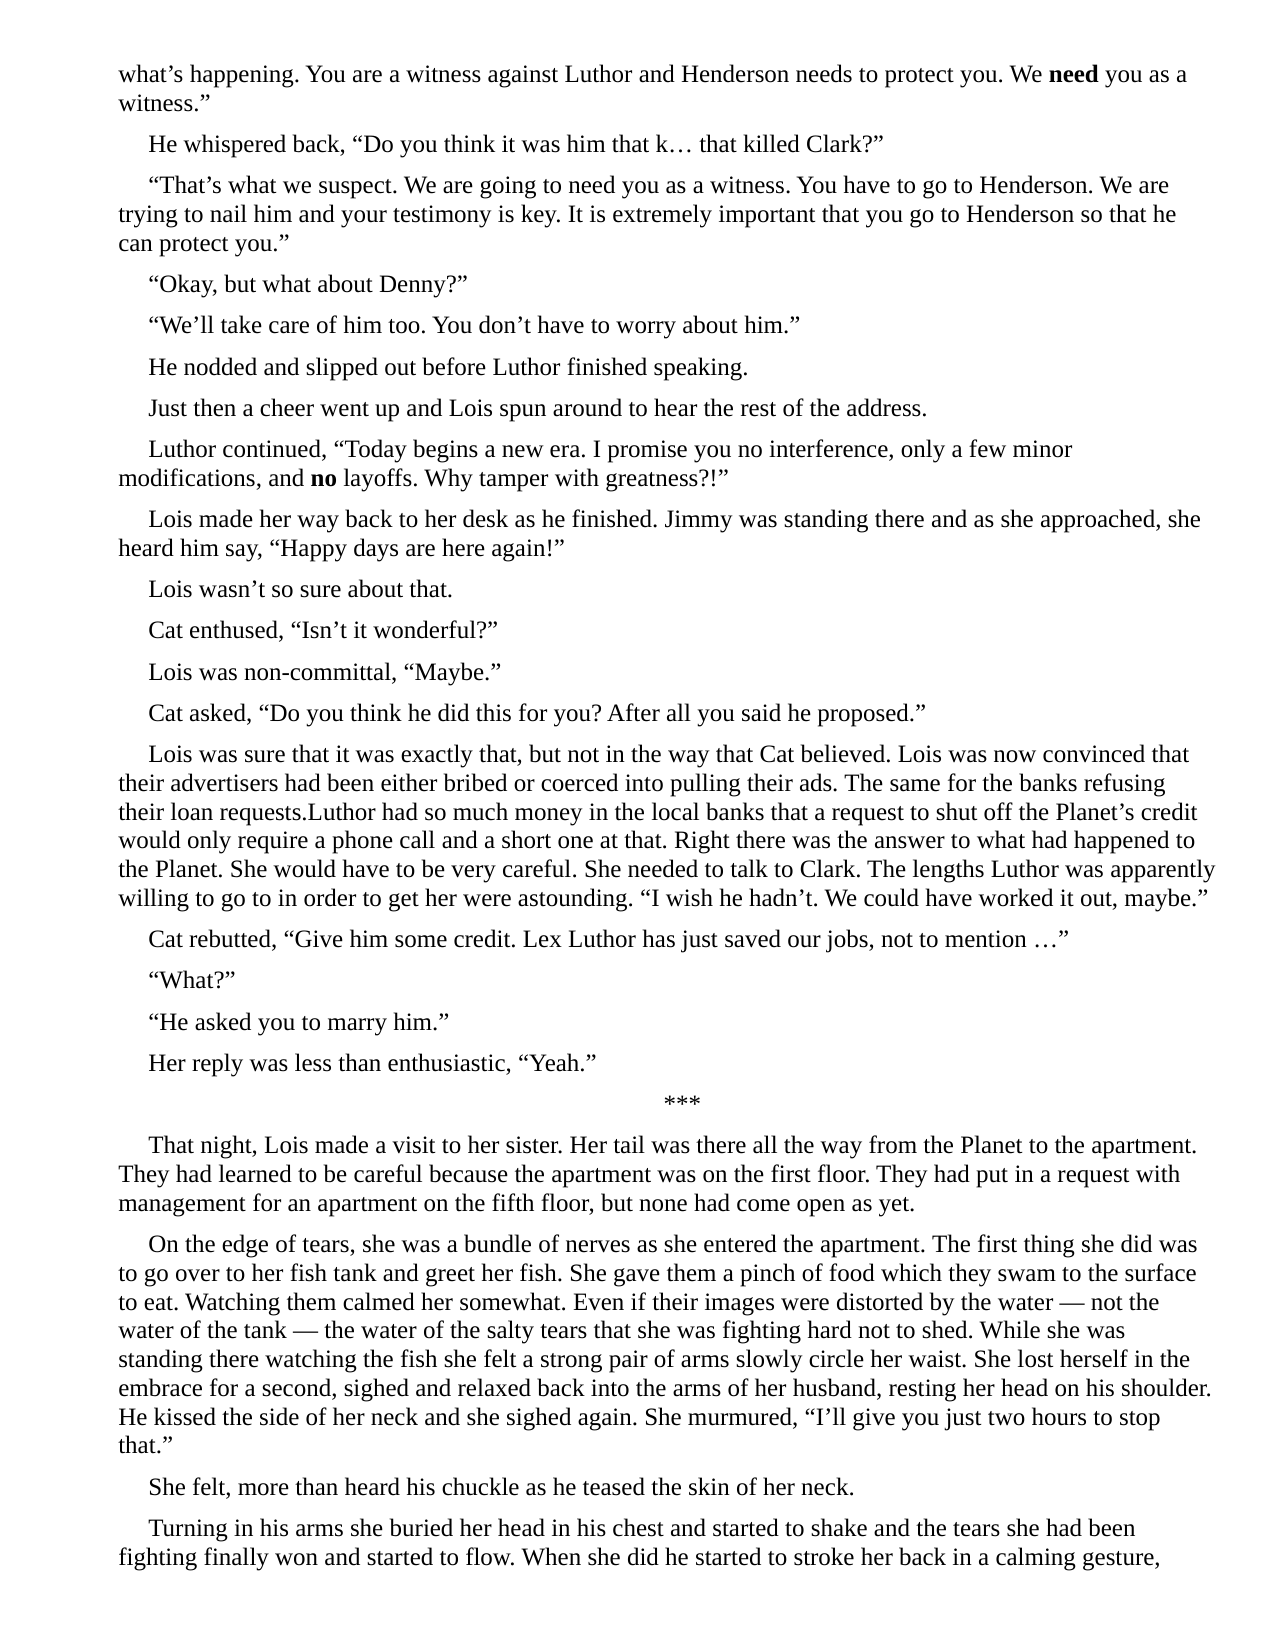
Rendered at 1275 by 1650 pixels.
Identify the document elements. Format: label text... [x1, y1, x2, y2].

text He whispered back, “Do you think it was him that k… that killed Clark?” [118, 129, 1216, 158]
text what’s happening. You are a witness against Luthor and Henderson needs to protect you. We need you as a witness.” [118, 59, 1216, 117]
text Cat rebutted, “Give him some credit. Lex Luthor has just saved our jobs, not to mention …” [118, 924, 1216, 953]
text Turning in his arms she buried her head in his chest and started to shake and the tears she had been fighting finally won and started to flow. When she did he started to stroke her back in a calming gesture, [118, 1513, 1216, 1570]
text “Okay, but what about Denny?” [118, 269, 1216, 298]
text He nodded and slipped out before Luthor finished speaking. [118, 352, 1216, 380]
text “What?” [118, 965, 1216, 994]
text “He asked you to marry him.” [118, 1007, 1216, 1035]
text Lois made her way back to her desk as he finished. Jimmy was standing there and as she approached, she heard him say, “Happy days are here again!” [118, 504, 1216, 562]
text Cat asked, “Do you think he did this for you? After all you said he proposed.” [118, 698, 1216, 727]
text “We’ll take care of him too. You don’t have to worry about him.” [118, 310, 1216, 339]
text Her reply was less than enthusiastic, “Yeah.” [118, 1048, 1216, 1077]
text “That’s what we suspect. We are going to need you as a witness. You have to go to Henderson. We are trying to nail him and your testimony is key. It is extremely important that you go to Henderson so that he can protect you.” [118, 170, 1216, 257]
text *** [118, 1089, 1216, 1118]
text On the edge of tears, she was a bundle of nerves as she entered the apartment. The first thing she did was to go over to her fish tank and greet her fish. She gave them a pinch of food which they swam to the surface to eat. Watching them calmed her somewhat. Even if their images were distorted by the water — not the water of the tank — the water of the salty tears that she was fighting hard not to shed. While she was standing there watching the fish she felt a strong pair of arms slowly circle her waist. She lost herself in the embrace for a second, sighed and relaxed back into the arms of her husband, resting her head on his shoulder. He kissed the side of her neck and she sighed again. She murmured, “I’ll give you just two hours to stop that.” [118, 1229, 1216, 1459]
text That night, Lois made a visit to her sister. Her tail was there all the way from the Planet to the apartment. They had learned to be careful because the apartment was on the first floor. They had put in a request with management for an apartment on the fifth floor, but none had come open as yet. [118, 1130, 1216, 1217]
text Cat enthused, “Isn’t it wonderful?” [118, 615, 1216, 644]
text Lois wasn’t so sure about that. [118, 574, 1216, 603]
text She felt, more than heard his chuckle as he teased the skin of her neck. [118, 1472, 1216, 1500]
text Lois was sure that it was exactly that, but not in the way that Cat believed. Lois was now convinced that their advertisers had been either bribed or coerced into pulling their ads. The same for the banks refusing their loan requests.Luthor had so much money in the local banks that a request to shut off the Planet’s credit would only require a phone call and a short one at that. Right there was the answer to what had happened to the Planet. She would have to be very careful. She needed to talk to Clark. The lengths Luthor was apparently willing to go to in order to get her were astounding. “I wish he hadn’t. We could have worked it out, maybe.” [118, 739, 1216, 912]
text Lois was non-committal, “Maybe.” [118, 657, 1216, 685]
text Luthor continued, “Today begins a new era. I promise you no interference, only a few minor modifications, and no layoffs. Why tamper with greatness?!” [118, 434, 1216, 492]
text Just then a cheer went up and Lois spun around to hear the rest of the address. [118, 393, 1216, 422]
